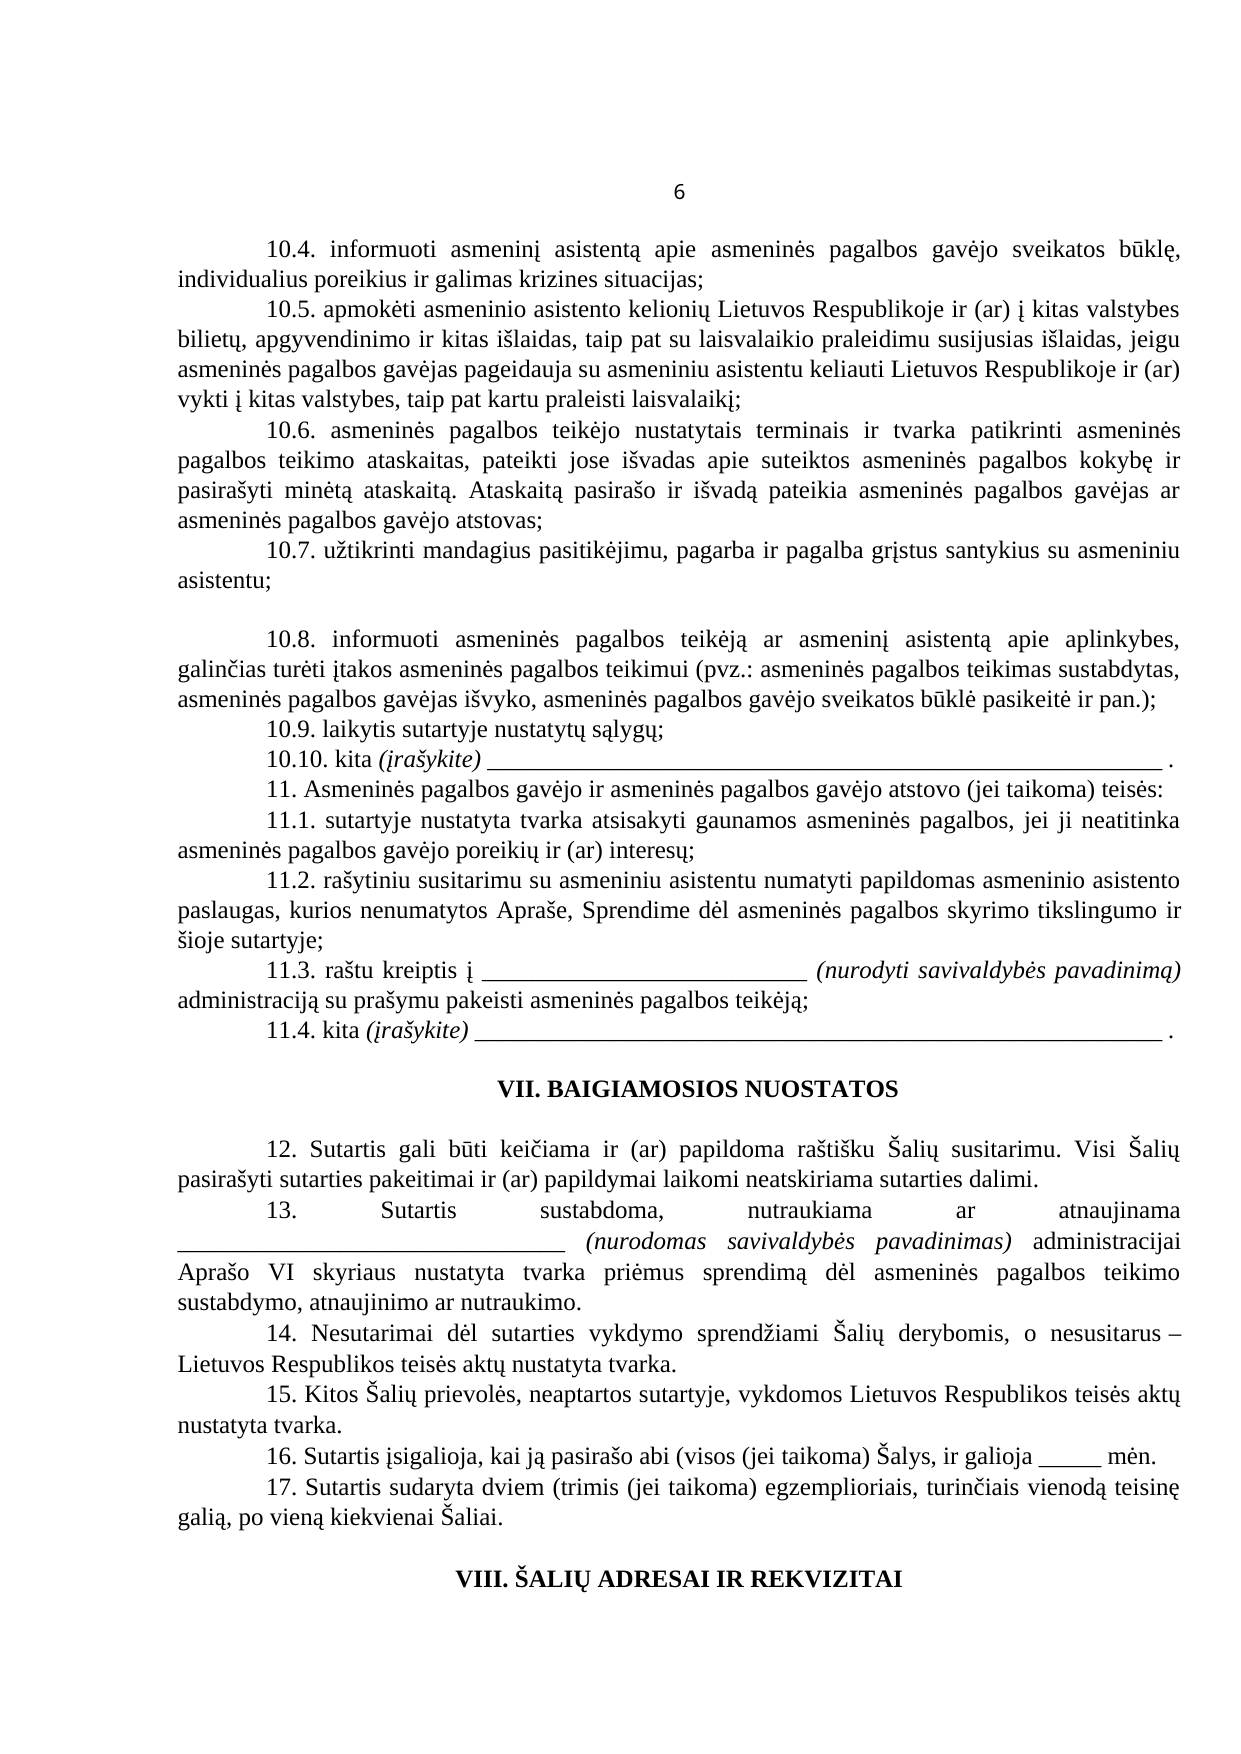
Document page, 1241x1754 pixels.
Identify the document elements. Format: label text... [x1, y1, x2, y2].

text 11.3. raštu kreiptis į __________________________ (nurodyti savivaldybės pavadinimą) administraciją su prašymu pakeisti asmeninės pagalbos teikėją; [177, 955, 1181, 1014]
text 10.8. informuoti asmeninės pagalbos teikėją ar asmeninį asistentą apie aplinkybes, galinčias turėti įtakos asmeninės pagalbos teikimui (pvz.: asmeninės pagalbos teikimas sustabdytas, asmeninės pagalbos gavėjas išvyko, asmeninės pagalbos gavėjo sveikatos būklė pasikeitė ir pan.); [177, 624, 1181, 713]
text 11.1. sutartyje nustatyta tvarka atsisakyti gaunamos asmeninės pagalbos, jei ji neatitinka asmeninės pagalbos gavėjo poreikių ir (ar) interesų; [177, 805, 1181, 863]
text 10.4. informuoti asmeninį asistentą apie asmeninės pagalbos gavėjo sveikatos būklę, individualius poreikius ir galimas krizines situacijas; [177, 234, 1181, 293]
text 10.6. asmeninės pagalbos teikėjo nustatytais terminais ir tvarka patikrinti asmeninės pagalbos teikimo ataskaitas, pateikti jose išvadas apie suteiktos asmeninės pagalbos kokybę ir pasirašyti minėtą ataskaitą. Ataskaitą pasirašo ir išvadą pateikia asmeninės pagalbos gavėjas ar asmeninės pagalbos gavėjo atstovas; [177, 415, 1181, 534]
text 17. Sutartis sudaryta dviem (trimis (jei taikoma) egzemplioriais, turinčiais vienodą teisinę galią, po vieną kiekvienai Šaliai. [177, 1472, 1181, 1531]
text VIII. ŠALIŲ ADRESAI IR REKVIZITAI [177, 1564, 1181, 1593]
text 11. Asmeninės pagalbos gavėjo ir asmeninės pagalbos gavėjo atstovo (jei taikoma) teisės: [177, 774, 1181, 803]
text VII. BAIGIAMOSIOS NUOSTATOS [215, 1074, 1181, 1103]
text 10.9. laikytis sutartyje nustatytų sąlygų; [177, 714, 1181, 743]
text 13. Sutartis sustabdoma, nutraukiama ar atnaujinama _______________________________ (nurodomas savivaldybės pavadinimas) administracijai Aprašo VI skyriaus nustatyta tvarka priėmus sprendimą dėl asmeninės pagalbos teikimo sustabdymo, atnaujinimo ar nutraukimo. [177, 1195, 1181, 1316]
text 10.7. užtikrinti mandagius pasitikėjimu, pagarba ir pagalba grįstus santykius su asmeniniu asistentu; [177, 535, 1181, 594]
text 12. Sutartis gali būti keičiama ir (ar) papildoma raštišku Šalių susitarimu. Visi Šalių pasirašyti sutarties pakeitimai ir (ar) papildymai laikomi neatskiriama sutarties dalimi. [177, 1134, 1181, 1193]
text 10.10. kita (įrašykite) ______________________________________________________ . [177, 744, 1181, 773]
text 14. Nesutarimai dėl sutarties vykdymo sprendžiami Šalių derybomis, o nesusitarus – Lietuvos Respublikos teisės aktų nustatyta tvarka. [177, 1318, 1181, 1378]
text 10.5. apmokėti asmeninio asistento kelionių Lietuvos Respublikoje ir (ar) į kitas valstybes bilietų, apgyvendinimo ir kitas išlaidas, taip pat su laisvalaikio praleidimu susijusias išlaidas, jeigu asmeninės pagalbos gavėjas pageidauja su asmeniniu asistentu keliauti Lietuvos Respublikoje ir (ar) vykti į kitas valstybes, taip pat kartu praleisti laisvalaikį; [177, 294, 1181, 413]
text 16. Sutartis įsigalioja, kai ją pasirašo abi (visos (jei taikoma) Šalys, ir galioja _____ mėn. [177, 1441, 1181, 1470]
text 15. Kitos Šalių prievolės, neaptartos sutartyje, vykdomos Lietuvos Respublikos teisės aktų nustatyta tvarka. [177, 1379, 1181, 1439]
text 11.2. rašytiniu susitarimu su asmeniniu asistentu numatyti papildomas asmeninio asistento paslaugas, kurios nenumatytos Apraše, Sprendime dėl asmeninės pagalbos skyrimo tikslingumo ir šioje sutartyje; [177, 865, 1181, 954]
text 11.4. kita (įrašykite) _______________________________________________________ . [177, 1015, 1181, 1044]
